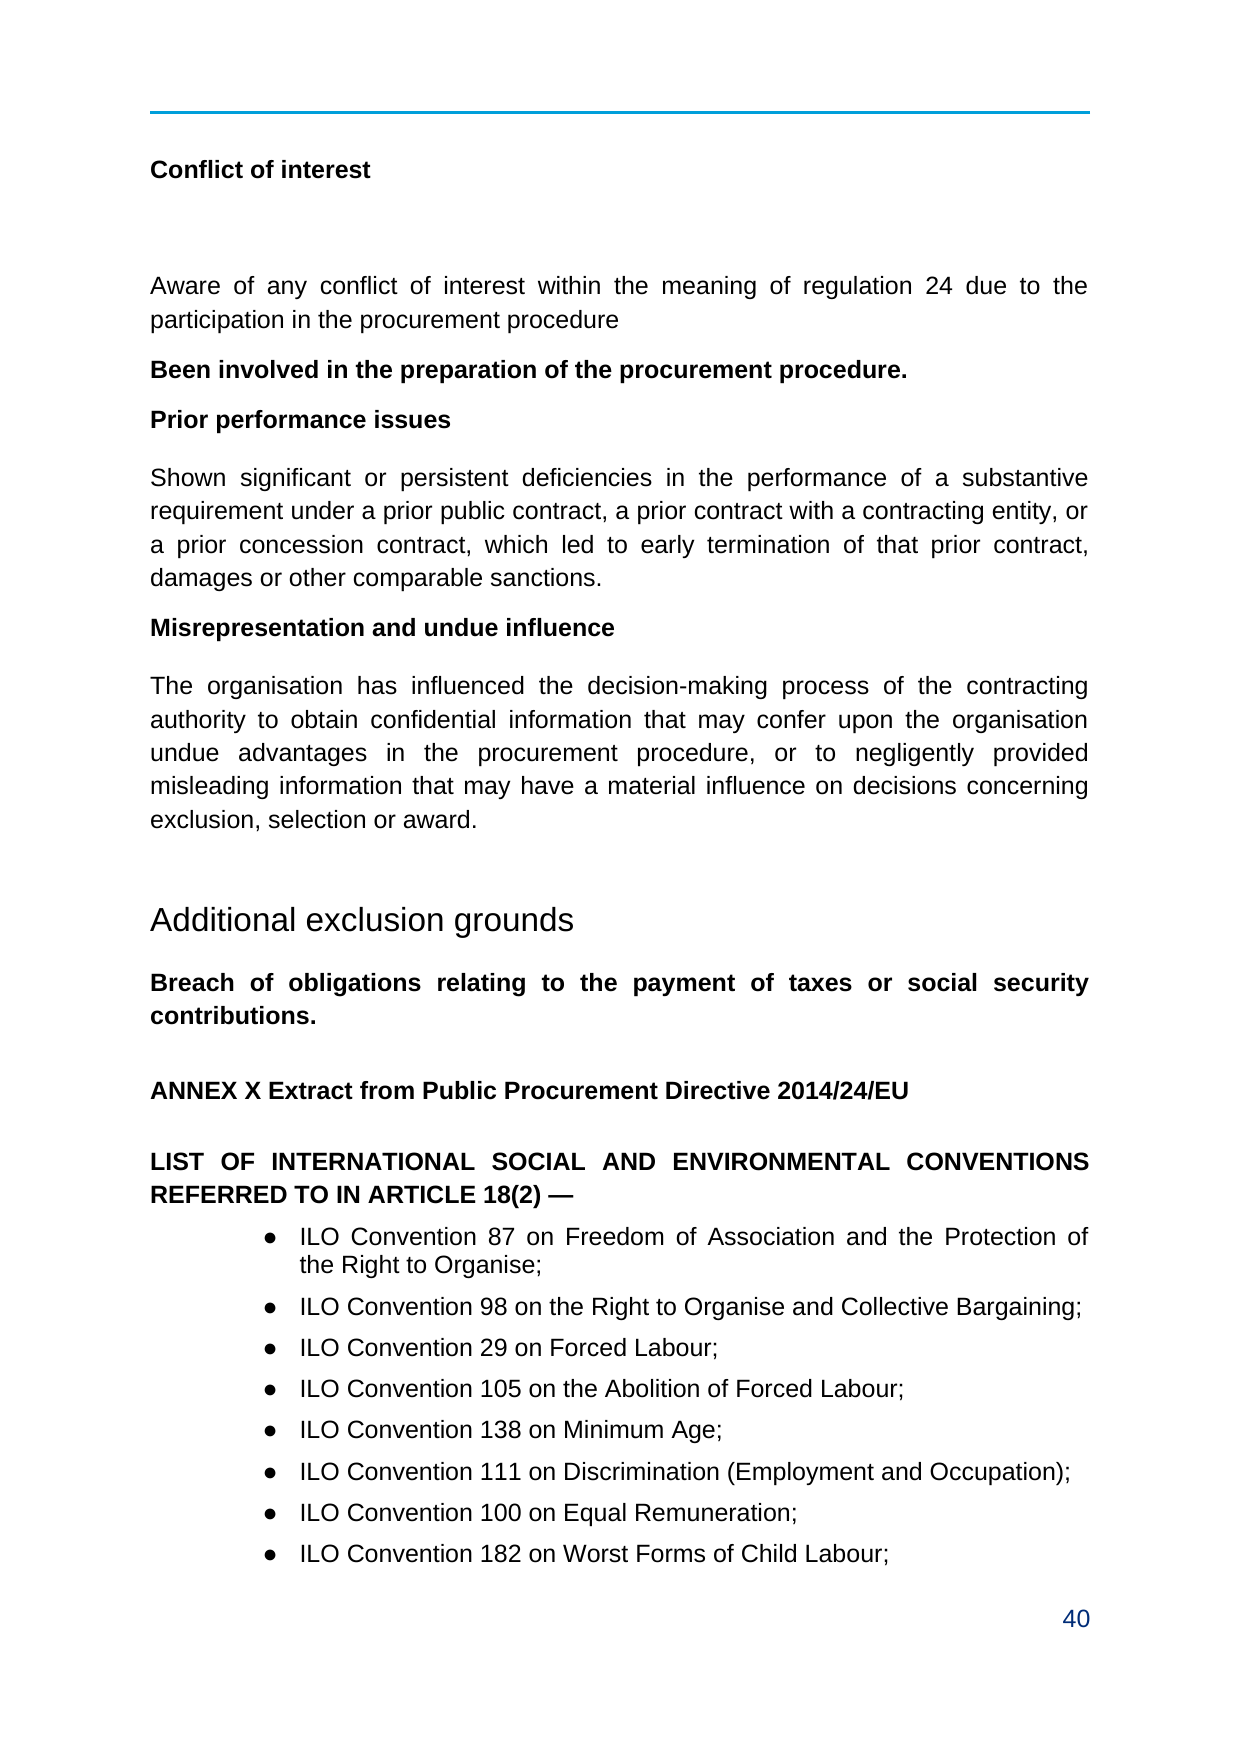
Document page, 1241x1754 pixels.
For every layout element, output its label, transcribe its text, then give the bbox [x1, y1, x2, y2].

list ILO Convention 29 on Forced Labour; [262, 1333, 1090, 1362]
text Aware of any conflict of interest within the meaning of regulation 24 due to the participation in the procurement procedure [150, 267, 1090, 333]
text ANNEX X Extract from Public Procurement Directive 2014/24/EU [150, 1072, 1090, 1105]
list ILO Convention 87 on Freedom of Association and the Protection of the Right to Organise; [262, 1222, 1090, 1279]
text LIST OF INTERNATIONAL SOCIAL AND ENVIRONMENTAL CONVENTIONS REFERRED TO IN ARTICLE 18(2) — [150, 1143, 1090, 1209]
text Prior performance issues [150, 400, 1090, 433]
list ILO Convention 111 on Discrimination (Employment and Occupation); [262, 1457, 1090, 1486]
text Conflict of interest [150, 150, 1090, 183]
list ILO Convention 182 on Worst Forms of Child Labour; [262, 1539, 1090, 1568]
text Breach of obligations relating to the payment of taxes or social security contributions. [150, 963, 1090, 1030]
text Additional exclusion grounds [150, 900, 1090, 938]
list ILO Convention 100 on Equal Remuneration; [262, 1498, 1090, 1527]
list ILO Convention 105 on the Abolition of Forced Labour; [262, 1374, 1090, 1403]
text Misrepresentation and undue influence [150, 608, 1090, 642]
text Been involved in the preparation of the procurement procedure. [150, 350, 1090, 383]
text Shown significant or persistent deficiencies in the performance of a substantive requirement under a prior public contract, a prior contract with a contracting entity, or a prior concession contract, which led to early termination of that prior contract, damages or other comparable sanctions. [150, 458, 1090, 592]
text The organisation has influenced the decision-making process of the contracting authority to obtain confidential information that may confer upon the organisation undue advantages in the procurement procedure, or to negligently provided misleading information that may have a material influence on decisions concerning exclusion, selection or award. [150, 667, 1090, 833]
list ILO Convention 98 on the Right to Organise and Collective Bargaining; [262, 1292, 1090, 1321]
list ILO Convention 138 on Minimum Age; [262, 1416, 1090, 1444]
